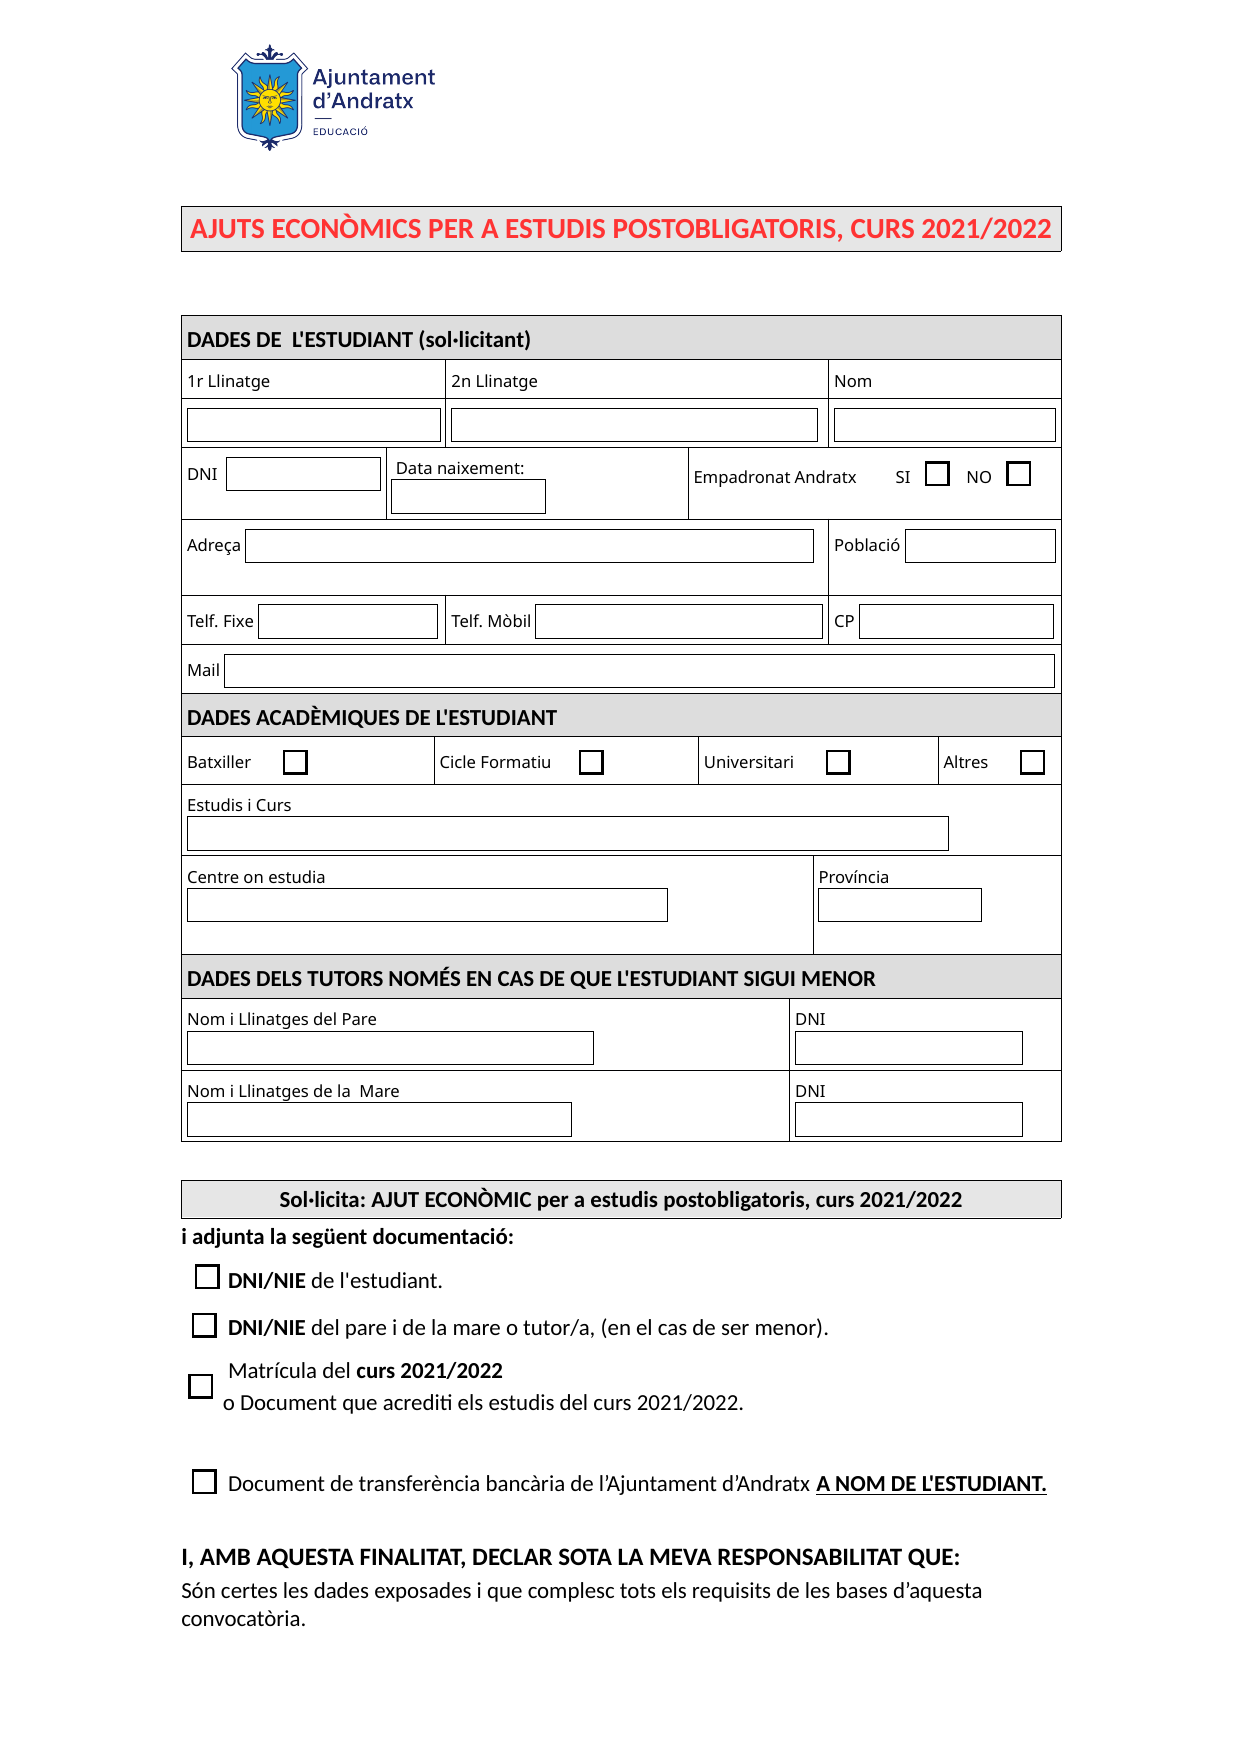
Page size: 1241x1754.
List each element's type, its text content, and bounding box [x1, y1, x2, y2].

table_cell Matrícula del curs 2021/2022 o Document que acrediti els estudis del curs 2021/2022. [223, 1346, 1061, 1422]
table_cell [181, 1250, 223, 1299]
table_cell DADES DE L'ESTUDIANT (sol·licitant) [182, 316, 1061, 359]
table_cell Empadronat Andratx SI NO [689, 448, 1061, 518]
table_cell Nom i Llinatges de la Mare [182, 1071, 789, 1141]
table_cell Centre on estudia [182, 856, 813, 954]
table_cell CP [829, 596, 1061, 643]
table_cell DADES DELS TUTORS NOMÉS EN CAS DE QUE L'ESTUDIANT SIGUI MENOR [182, 955, 1061, 998]
table_cell DNI/NIE de l'estudiant. [223, 1250, 1061, 1299]
table_cell DNI [790, 1071, 1061, 1141]
table_cell Província [814, 856, 1061, 954]
table_cell Batxiller [182, 737, 434, 784]
table_cell Mail [182, 645, 1061, 693]
table_cell DADES ACADÈMIQUES DE L'ESTUDIANT [182, 694, 1061, 736]
table_cell Nom [829, 360, 1061, 398]
table_cell [829, 399, 1061, 447]
table_cell [182, 399, 445, 447]
table_cell [181, 1346, 223, 1422]
table_cell [181, 1300, 223, 1346]
table_cell Telf. Mòbil [446, 596, 828, 643]
table_cell Estudis i Curs [182, 785, 1061, 855]
table_cell Nom i Llinatges del Pare [182, 999, 789, 1070]
table_cell 1r Llinatge [182, 360, 445, 398]
table_cell [181, 1142, 1061, 1180]
table_cell Telf. Fixe [182, 596, 445, 643]
table_cell Altres [939, 737, 1061, 784]
table_cell Universitari [699, 737, 938, 784]
table_cell Data naixement: [387, 448, 688, 518]
table_cell DNI/NIE del pare i de la mare o tutor/a, (en el cas de ser menor). [223, 1300, 1061, 1346]
table_cell DNI [182, 448, 386, 518]
table_cell i adjunta la següent documentació: [181, 1219, 1061, 1250]
table_cell [181, 283, 1061, 315]
table_cell [181, 1503, 223, 1542]
table_cell 2n Llinatge [446, 360, 828, 398]
table_cell [223, 1503, 1061, 1542]
table_cell Adreça [182, 520, 828, 594]
table_cell Document de transferència bancària de l’Ajuntament d’Andratx A NOM DE L'ESTUDIANT. [223, 1422, 1061, 1503]
table_header AJUTS ECONÒMICS PER A ESTUDIS POSTOBLIGATORIS, CURS 2021/2022 [182, 207, 1061, 251]
table_cell DNI [790, 999, 1061, 1070]
table_cell [446, 399, 828, 447]
table_cell Població [829, 520, 1061, 594]
picture [209, 28, 461, 167]
table_cell [181, 1422, 223, 1503]
table_cell I, AMB AQUESTA FINALITAT, DECLAR SOTA LA MEVA RESPONSABILITAT QUE: Són certes les dades exposades i que complesc tots els requisits de les bases d’aquesta convocatòria. [181, 1542, 1061, 1632]
table_cell [181, 252, 1061, 283]
table_cell Sol·licita: AJUT ECONÒMIC per a estudis postobligatoris, curs 2021/2022 [182, 1181, 1061, 1217]
table_cell Cicle Formatiu [435, 737, 698, 784]
